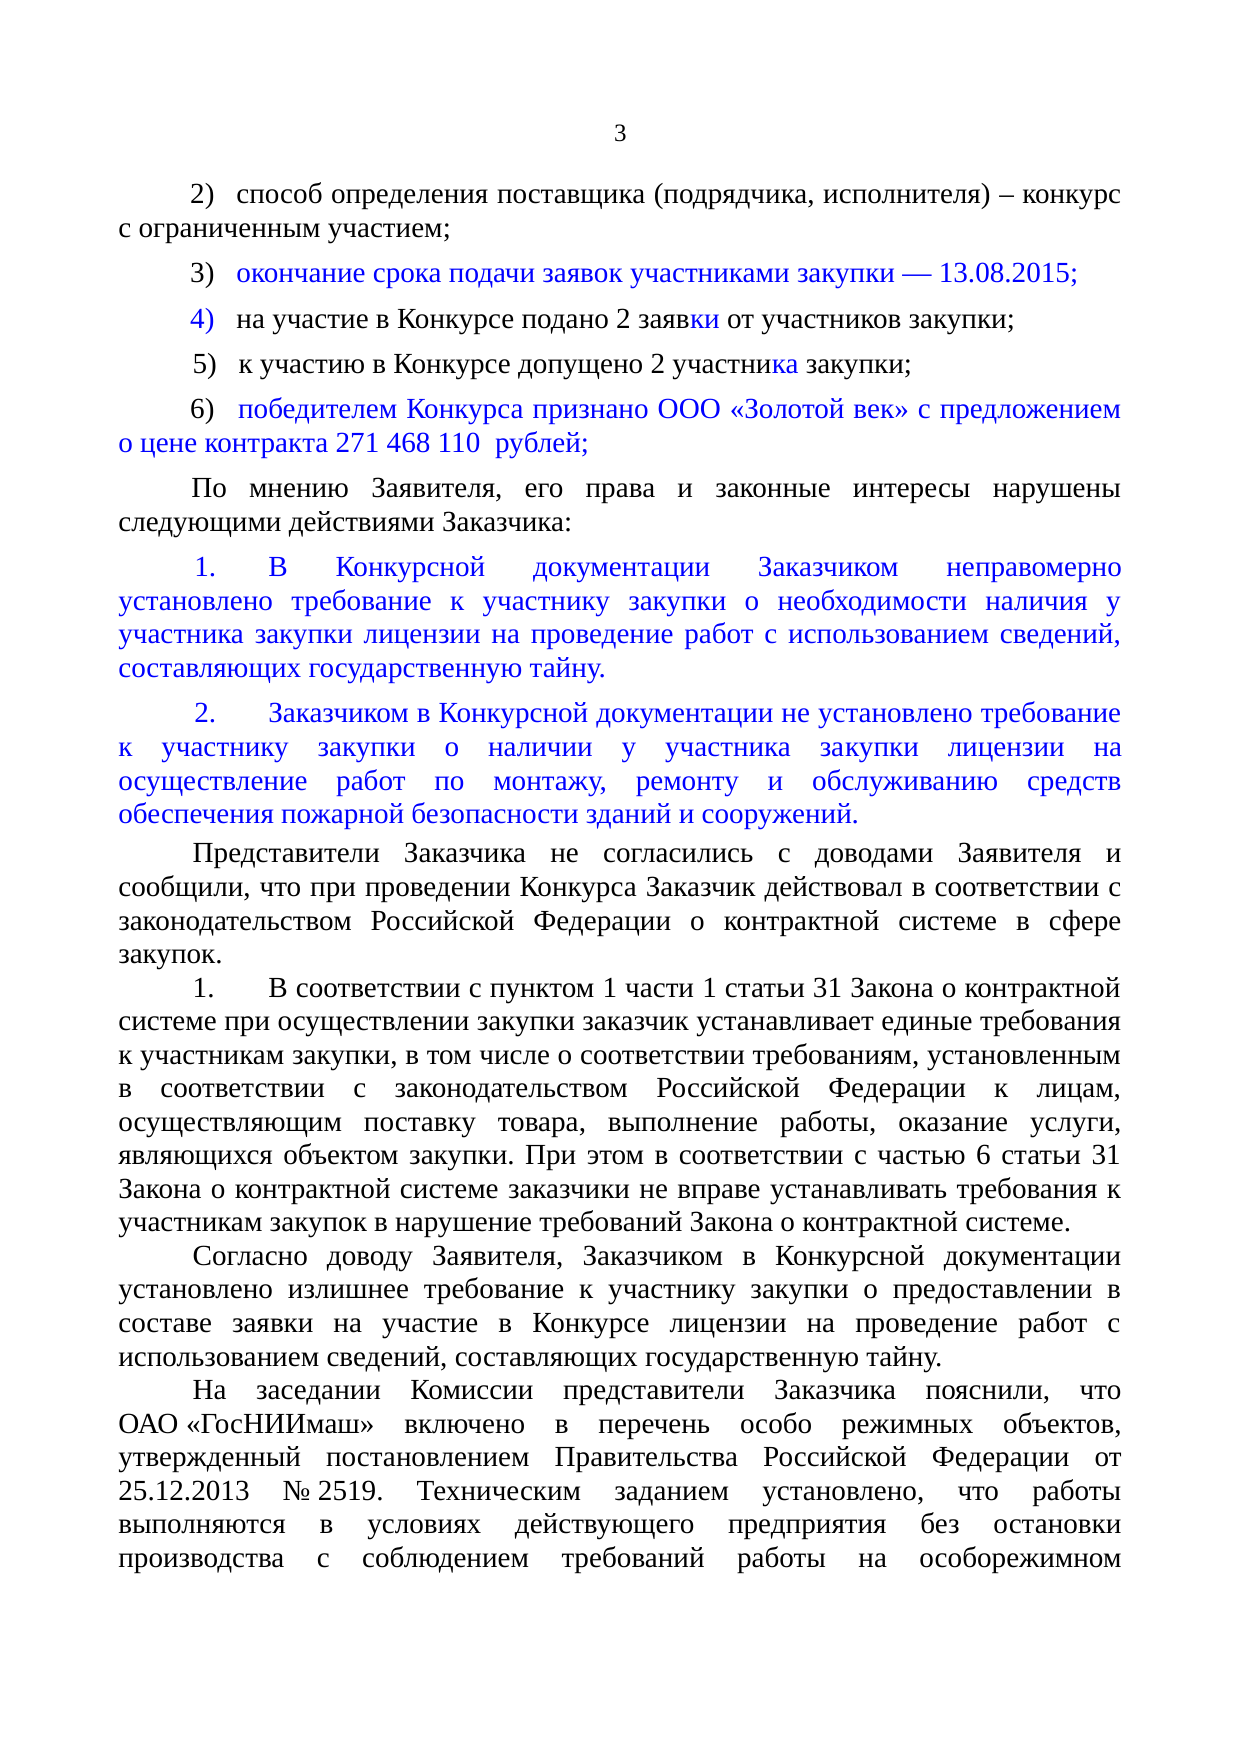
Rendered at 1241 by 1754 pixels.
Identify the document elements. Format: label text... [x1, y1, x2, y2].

text По мнению Заявителя, его права и законные интересы нарушены следующими действиями Заказчика: [118, 471, 1122, 538]
text Согласно доводу Заявителя, Заказчиком в Конкурсной документации установлено излишнее требование к участнику закупки о предоставлении в составе заявки на участие в Конкурсе лицензии на проведение работ с использованием сведений, составляющих государственную тайну. [118, 1238, 1122, 1372]
list В Конкурсной документации Заказчиком неправомерно установлено требование к участнику закупки о необходимости наличия у участника закупки лицензии на проведение работ с использованием сведений, составляющих государственную тайну. [118, 549, 1122, 684]
text 4) на участие в Конкурсе подано 2 заявки от участников закупки; [118, 301, 1122, 334]
text 6) победителем Конкурса признано ООО «Золотой век» с предложением о цене контракта 271 468 110 рублей; [118, 392, 1122, 459]
list В соответствии с пунктом 1 части 1 статьи 31 Закона о контрактной системе при осуществлении закупки заказчик устанавливает единые требования к участникам закупки, в том числе о соответствии требованиям, установленным в соответствии с законодательством Российской Федерации к лицам, осуществляющим поставку товара, выполнение работы, оказание услуги, являющихся объектом закупки. При этом в соответствии с частью 6 статьи 31 Закона о контрактной системе заказчики не вправе устанавливать требования к участникам закупок в нарушение требований Закона о контрактной системе. [118, 970, 1122, 1238]
text 5) к участию в Конкурсе допущено 2 участника закупки; [118, 346, 1122, 380]
list Заказчиком в Конкурсной документации не установлено требование к участнику закупки о наличии у участника закупки лицензии на осуществление работ по монтажу, ремонту и обслуживанию средств обеспечения пожарной безопасности зданий и сооружений. [118, 696, 1122, 830]
text Представители Заказчика не согласились с доводами Заявителя и сообщили, что при проведении Конкурса Заказчик действовал в соответствии с законодательством Российской Федерации о контрактной системе в сфере закупок. [118, 836, 1122, 970]
text 2) способ определения поставщика (подрядчика, исполнителя) – конкурс с ограниченным участием; [118, 176, 1122, 243]
text 3) окончание срока подачи заявок участниками закупки — 13.08.2015; [118, 255, 1122, 289]
text На заседании Комиссии представители Заказчика пояснили, что ОАО «ГосНИИмаш» включено в перечень особо режимных объектов, утвержденный постановлением Правительства Российской Федерации от 25.12.2013 № 2519. Техническим заданием установлено, что работы выполняются в условиях действующего предприятия без остановки производства с соблюдением требований работы на особорежимном [118, 1372, 1122, 1573]
